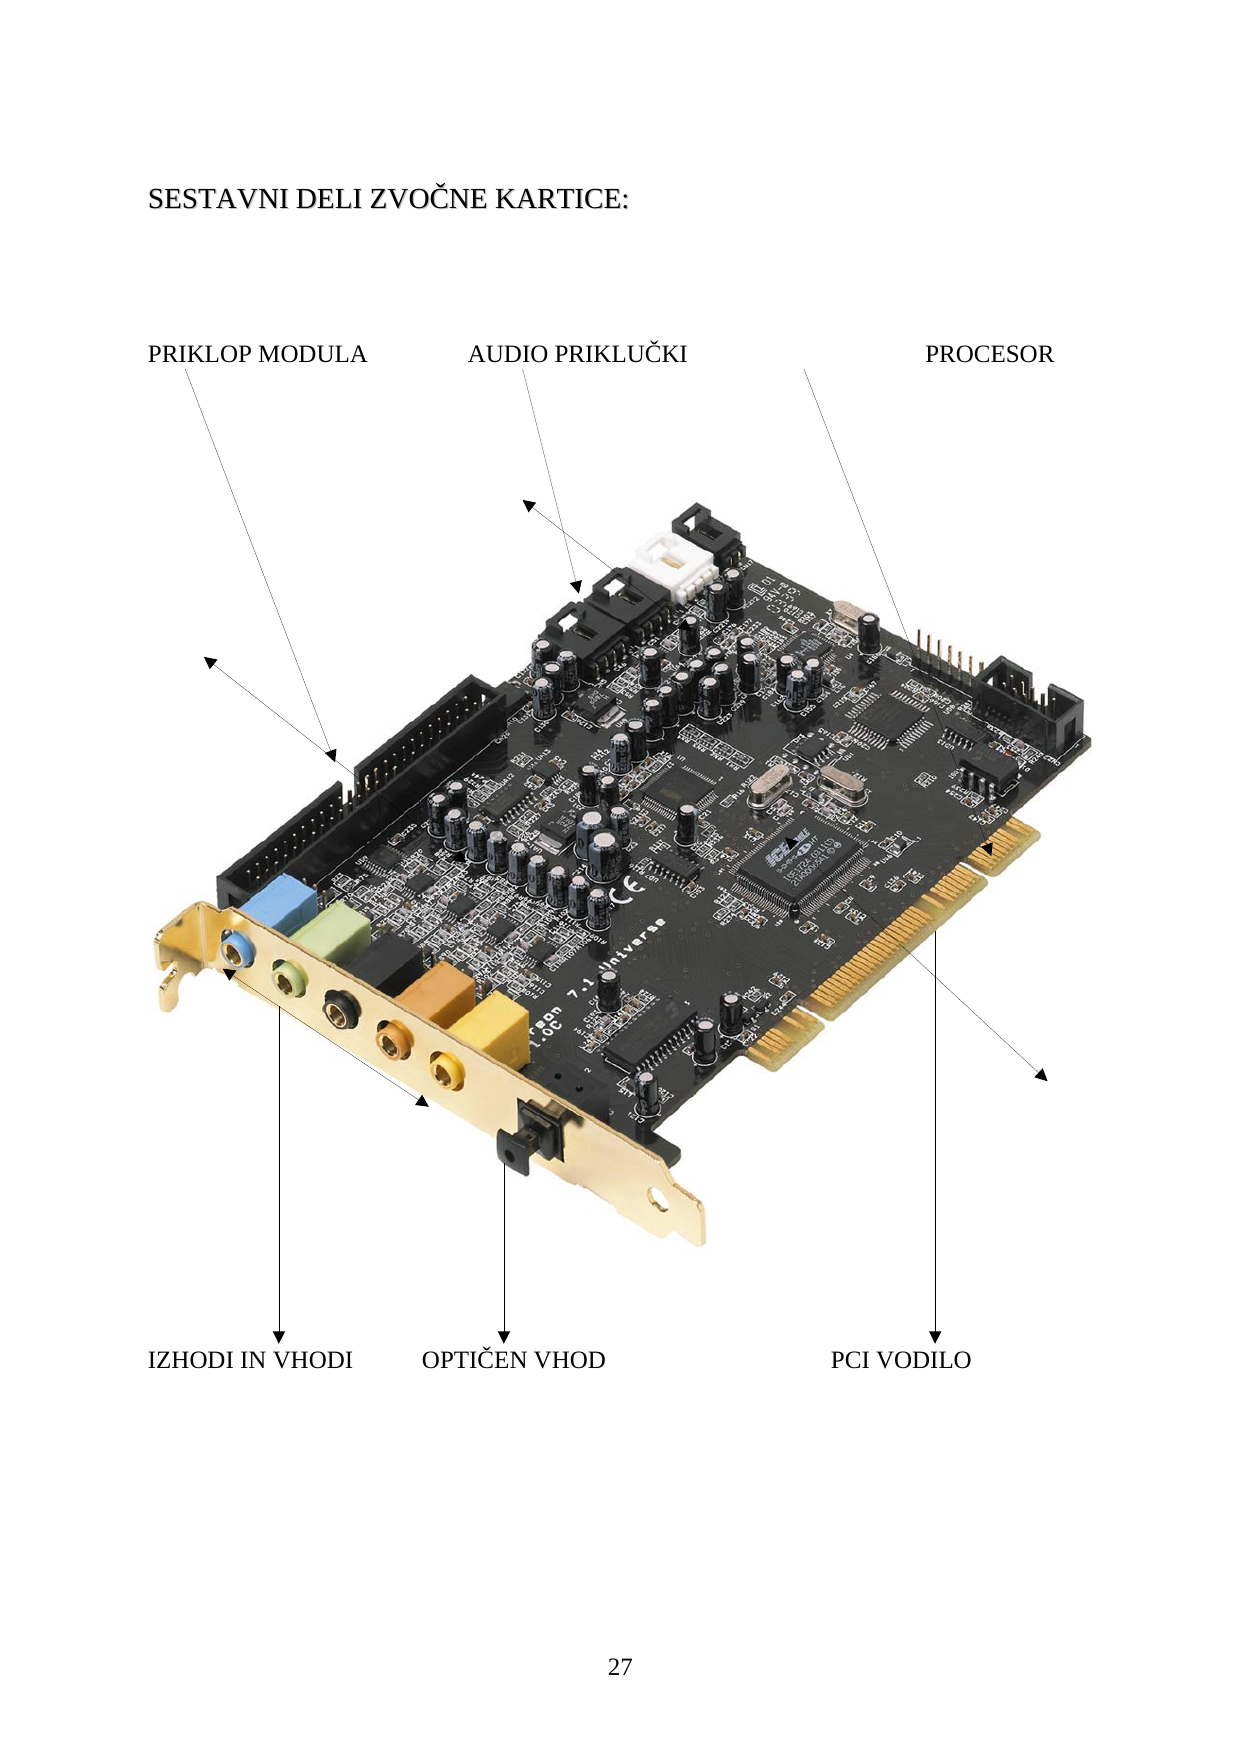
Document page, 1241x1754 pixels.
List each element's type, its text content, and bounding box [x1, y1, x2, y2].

text SESTAVNI DELI ZVOČNE KARTICE: [148, 181, 1093, 215]
text IZHODI IN VHODI OPTIČEN VHOD PCI VODILO [148, 1346, 1093, 1374]
picture [147, 499, 1092, 1252]
picture [524, 499, 562, 529]
text PRIKLOP MODULA AUDIO PRIKLUČKI PROCESOR [148, 339, 1093, 368]
